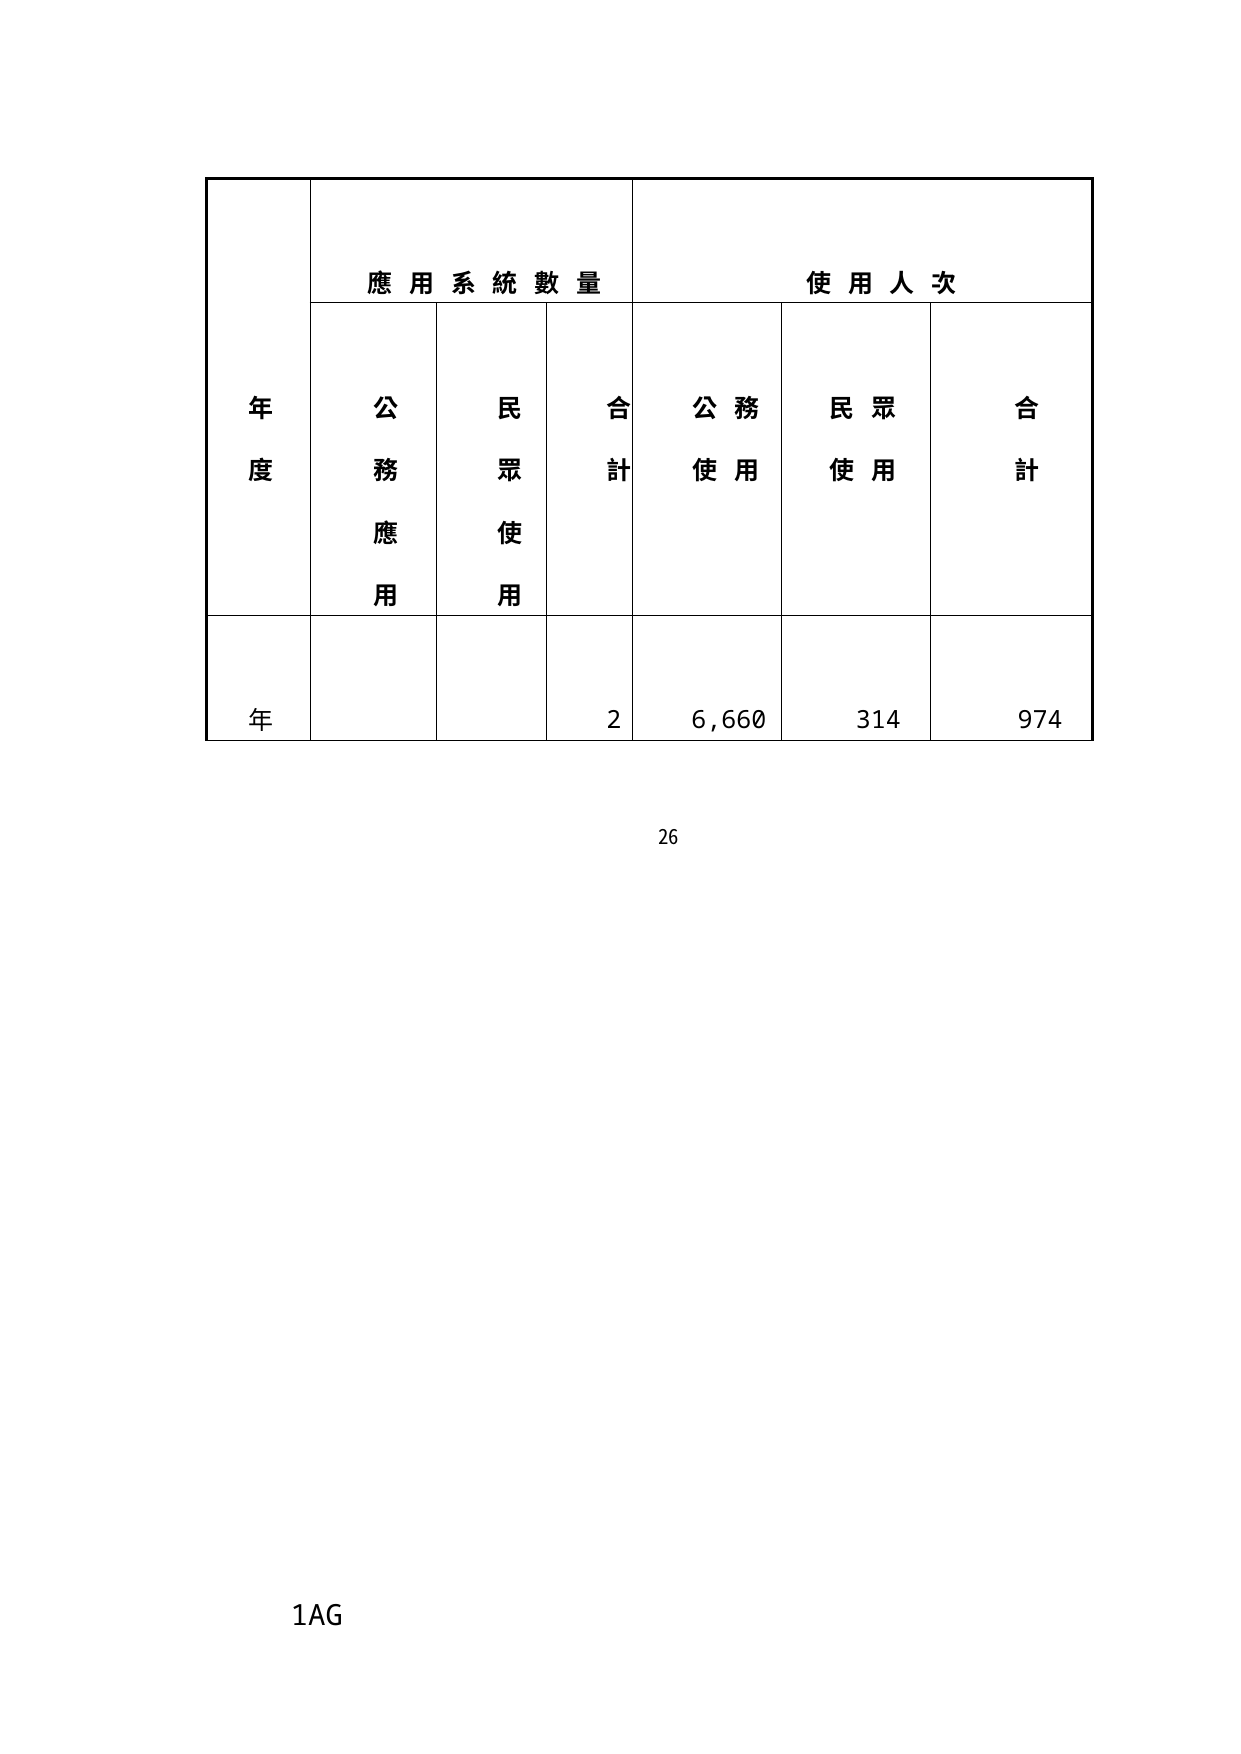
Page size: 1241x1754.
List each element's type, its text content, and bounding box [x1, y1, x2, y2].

table_cell 年 [208, 616, 310, 740]
table_header 應用系統數量 [311, 180, 632, 302]
table_cell 974 [931, 616, 1091, 740]
table_cell 民眾使用 [437, 303, 546, 615]
table_header 年 度 [208, 180, 310, 615]
table_cell 公務使用 [633, 303, 781, 615]
table_cell 6,660 [633, 616, 781, 740]
table_cell 2 [547, 616, 632, 740]
table_cell 314 [782, 616, 930, 740]
table_cell 公務應用 [311, 303, 436, 615]
table_header 使用人次 [633, 180, 1091, 302]
table_cell 民眾使用 [782, 303, 930, 615]
table_cell [437, 616, 546, 740]
table_cell [311, 616, 436, 740]
table_cell 合計 [547, 303, 632, 615]
table_cell 合 計 [931, 303, 1091, 615]
